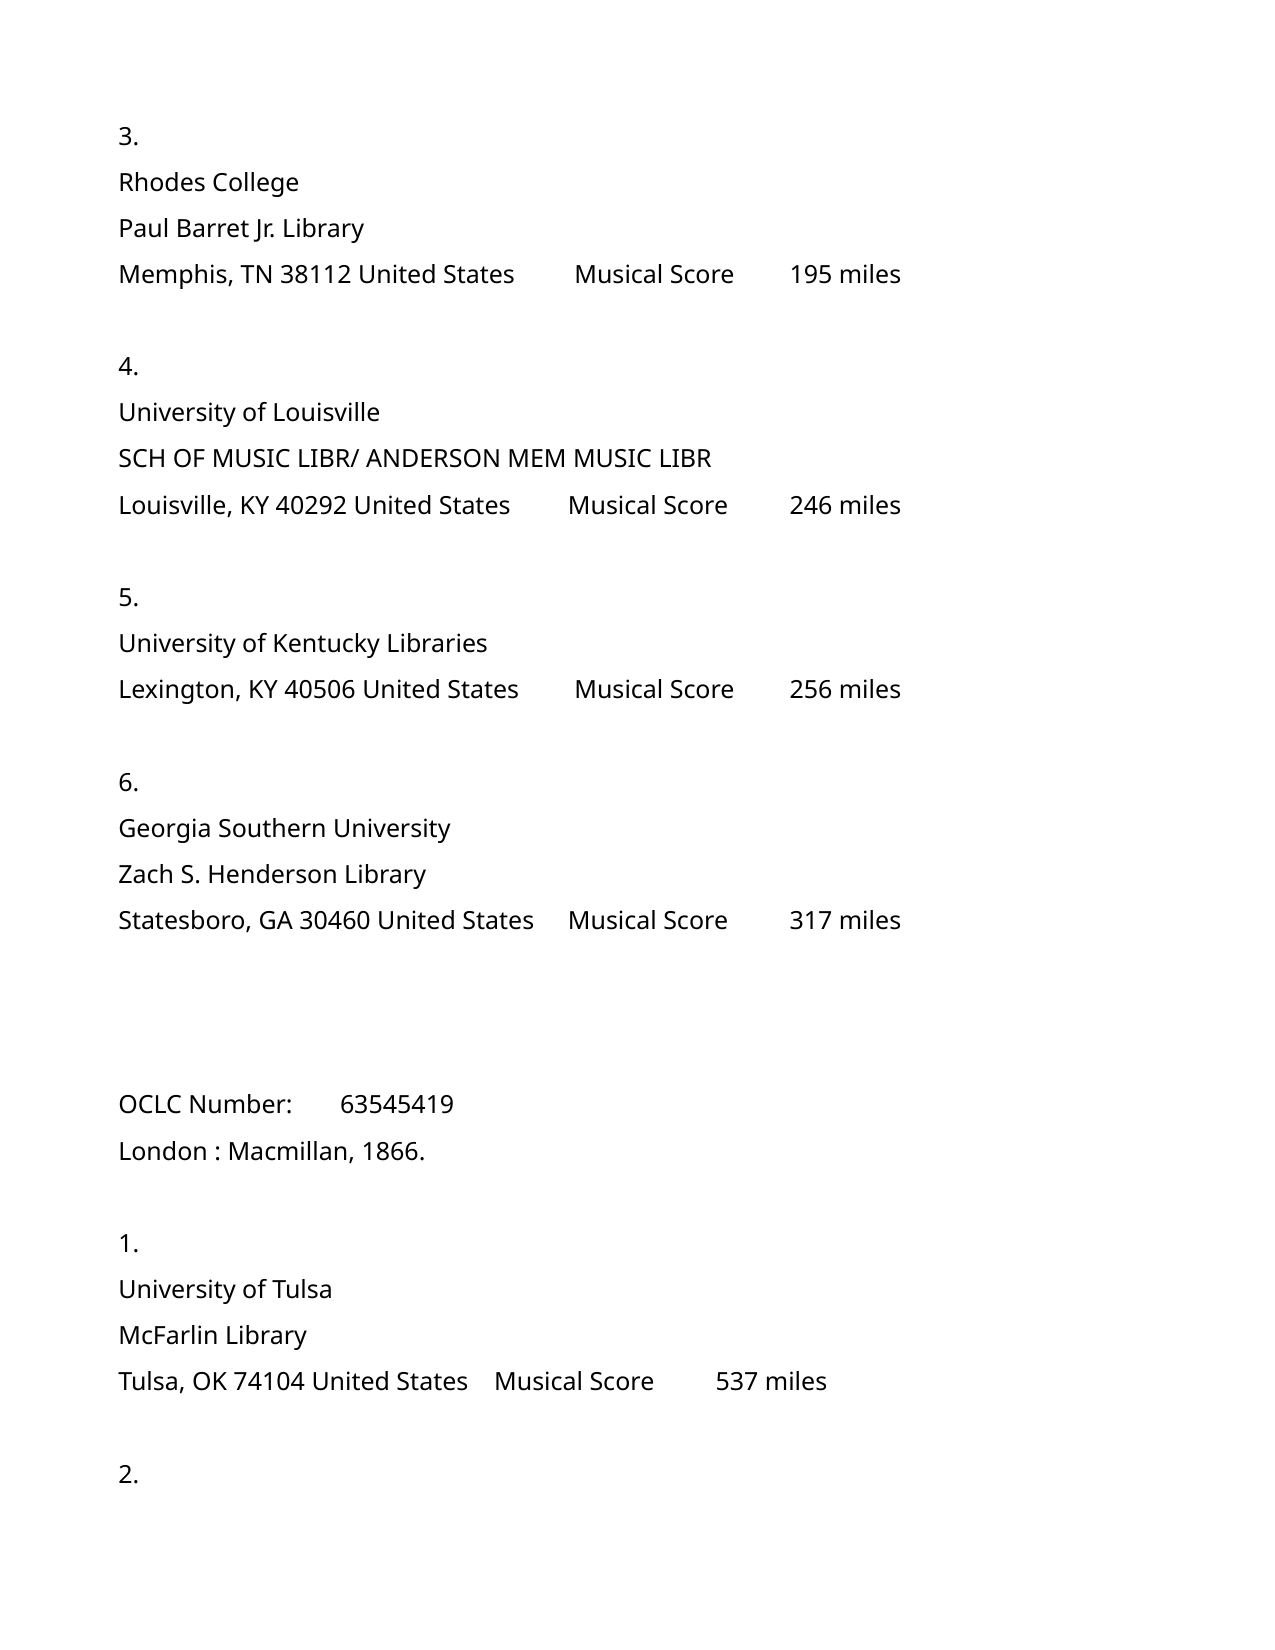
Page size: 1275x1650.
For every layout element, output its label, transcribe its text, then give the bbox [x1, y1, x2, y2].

text McFarlin Library [118, 1318, 1157, 1352]
text Paul Barret Jr. Library [118, 210, 1157, 244]
text London : Macmillan, 1866. [118, 1133, 1157, 1167]
text SCH OF MUSIC LIBR/ ANDERSON MEM MUSIC LIBR [118, 441, 1157, 475]
text Tulsa, OK 74104 United States Musical Score 537 miles [118, 1364, 1157, 1398]
text Lexington, KY 40506 United States Musical Score 256 miles [118, 672, 1157, 706]
text 3. [118, 118, 1157, 152]
text 2. [118, 1456, 1157, 1490]
text Louisville, KY 40292 United States Musical Score 246 miles [118, 487, 1157, 521]
text Zach S. Henderson Library [118, 856, 1157, 891]
text University of Tulsa [118, 1272, 1157, 1306]
text 5. [118, 579, 1157, 614]
text 1. [118, 1226, 1157, 1260]
text Statesboro, GA 30460 United States Musical Score 317 miles [118, 903, 1157, 937]
text University of Kentucky Libraries [118, 626, 1157, 660]
text University of Louisville [118, 395, 1157, 429]
text Memphis, TN 38112 United States Musical Score 195 miles [118, 257, 1157, 291]
text 6. [118, 764, 1157, 798]
text Rhodes College [118, 164, 1157, 198]
text OCLC Number: 63545419 [118, 1087, 1157, 1121]
text Georgia Southern University [118, 810, 1157, 844]
text 4. [118, 349, 1157, 383]
